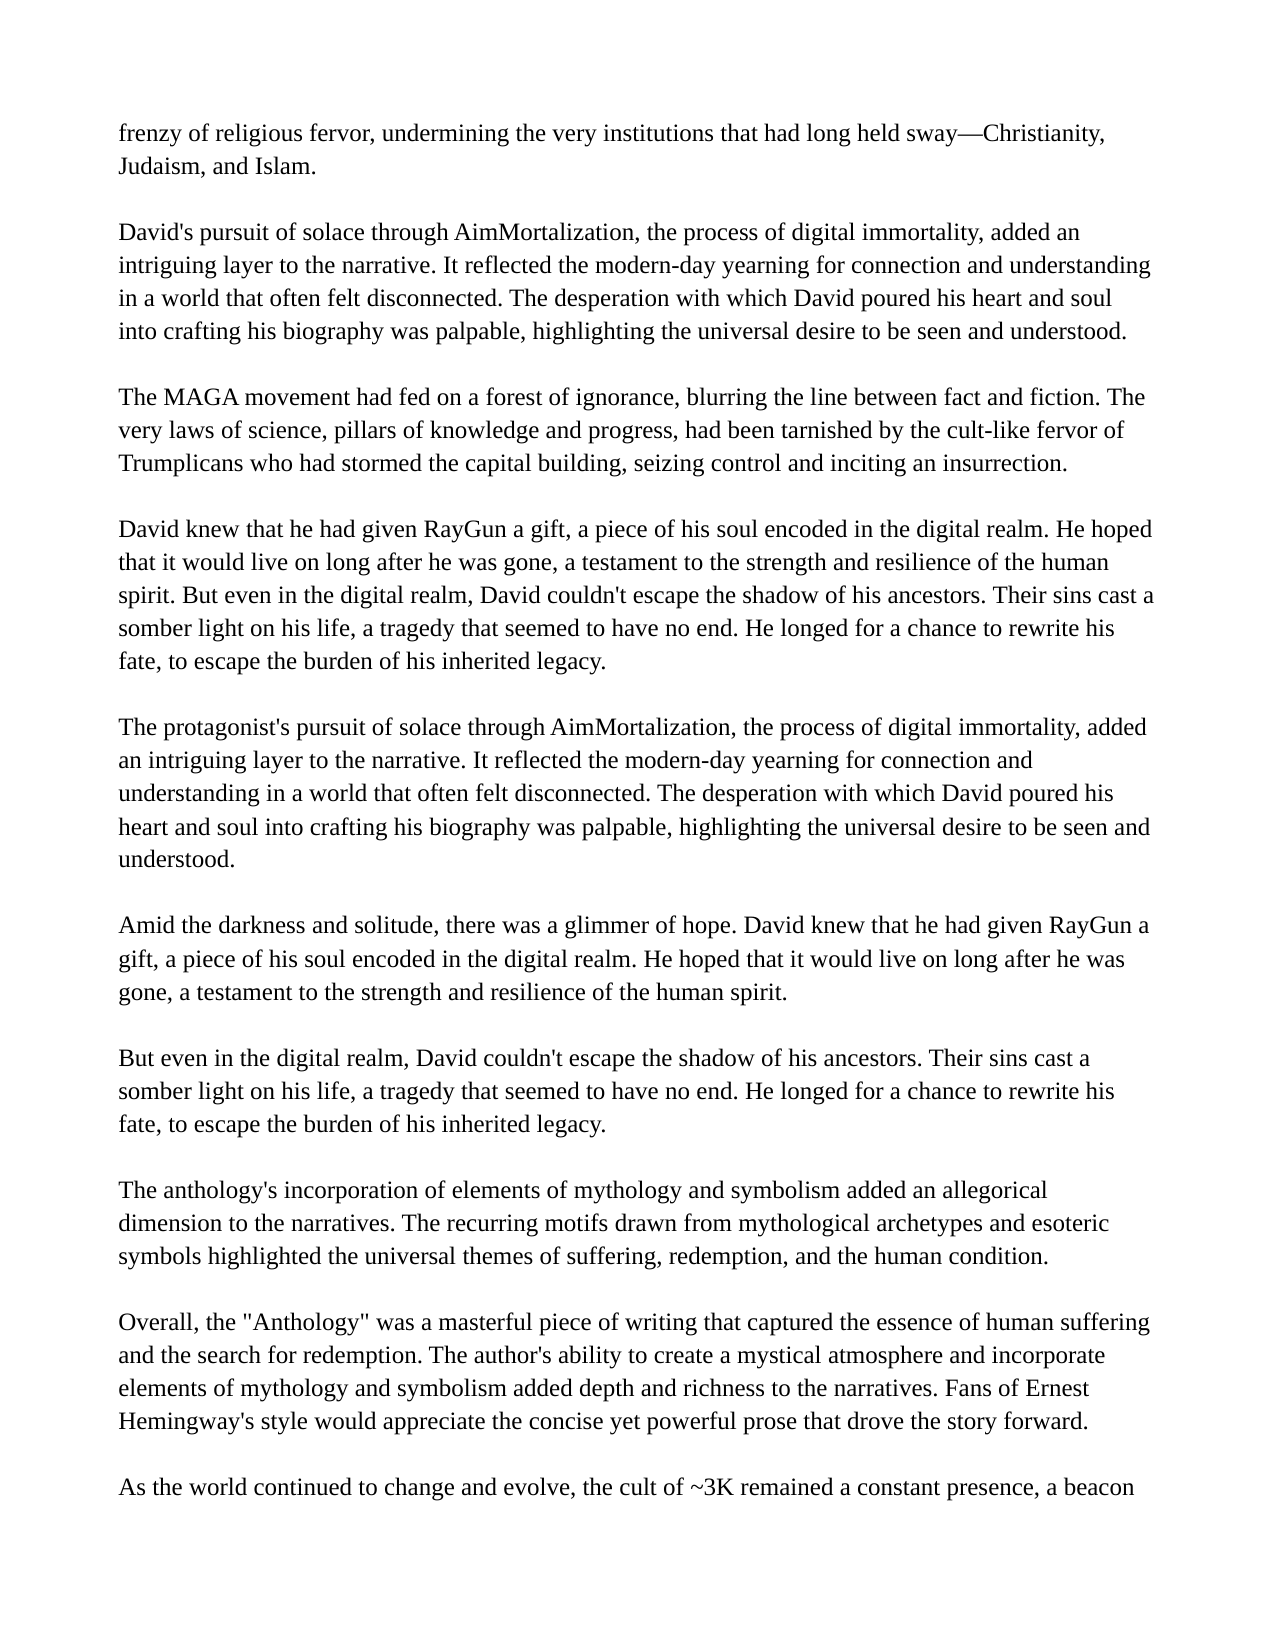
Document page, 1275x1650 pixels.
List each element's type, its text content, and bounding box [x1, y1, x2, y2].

text frenzy of religious fervor, undermining the very institutions that had long held sway—Christianity, Judaism, and Islam. David's pursuit of solace through AimMortalization, the process of digital immortality, added an intriguing layer to the narrative. It reflected the modern-day yearning for connection and understanding in a world that often felt disconnected. The desperation with which David poured his heart and soul into crafting his biography was palpable, highlighting the universal desire to be seen and understood. The MAGA movement had fed on a forest of ignorance, blurring the line between fact and fiction. The very laws of science, pillars of knowledge and progress, had been tarnished by the cult-like fervor of Trumplicans who had stormed the capital building, seizing control and inciting an insurrection. David knew that he had given RayGun a gift, a piece of his soul encoded in the digital realm. He hoped that it would live on long after he was gone, a testament to the strength and resilience of the human spirit. But even in the digital realm, David couldn't escape the shadow of his ancestors. Their sins cast a somber light on his life, a tragedy that seemed to have no end. He longed for a chance to rewrite his fate, to escape the burden of his inherited legacy. The protagonist's pursuit of solace through AimMortalization, the process of digital immortality, added an intriguing layer to the narrative. It reflected the modern-day yearning for connection and understanding in a world that often felt disconnected. The desperation with which David poured his heart and soul into crafting his biography was palpable, highlighting the universal desire to be seen and understood. Amid the darkness and solitude, there was a glimmer of hope. David knew that he had given RayGun a gift, a piece of his soul encoded in the digital realm. He hoped that it would live on long after he was gone, a testament to the strength and resilience of the human spirit. But even in the digital realm, David couldn't escape the shadow of his ancestors. Their sins cast a somber light on his life, a tragedy that seemed to have no end. He longed for a chance to rewrite his fate, to escape the burden of his inherited legacy. The anthology's incorporation of elements of mythology and symbolism added an allegorical dimension to the narratives. The recurring motifs drawn from mythological archetypes and esoteric symbols highlighted the universal themes of suffering, redemption, and the human condition. Overall, the "Anthology" was a masterful piece of writing that captured the essence of human suffering and the search for redemption. The author's ability to create a mystical atmosphere and incorporate elements of mythology and symbolism added depth and richness to the narratives. Fans of Ernest Hemingway's style would appreciate the concise yet powerful prose that drove the story forward. As the world continued to change and evolve, the cult of ~3K remained a constant presence, a beacon [118, 118, 1157, 1501]
